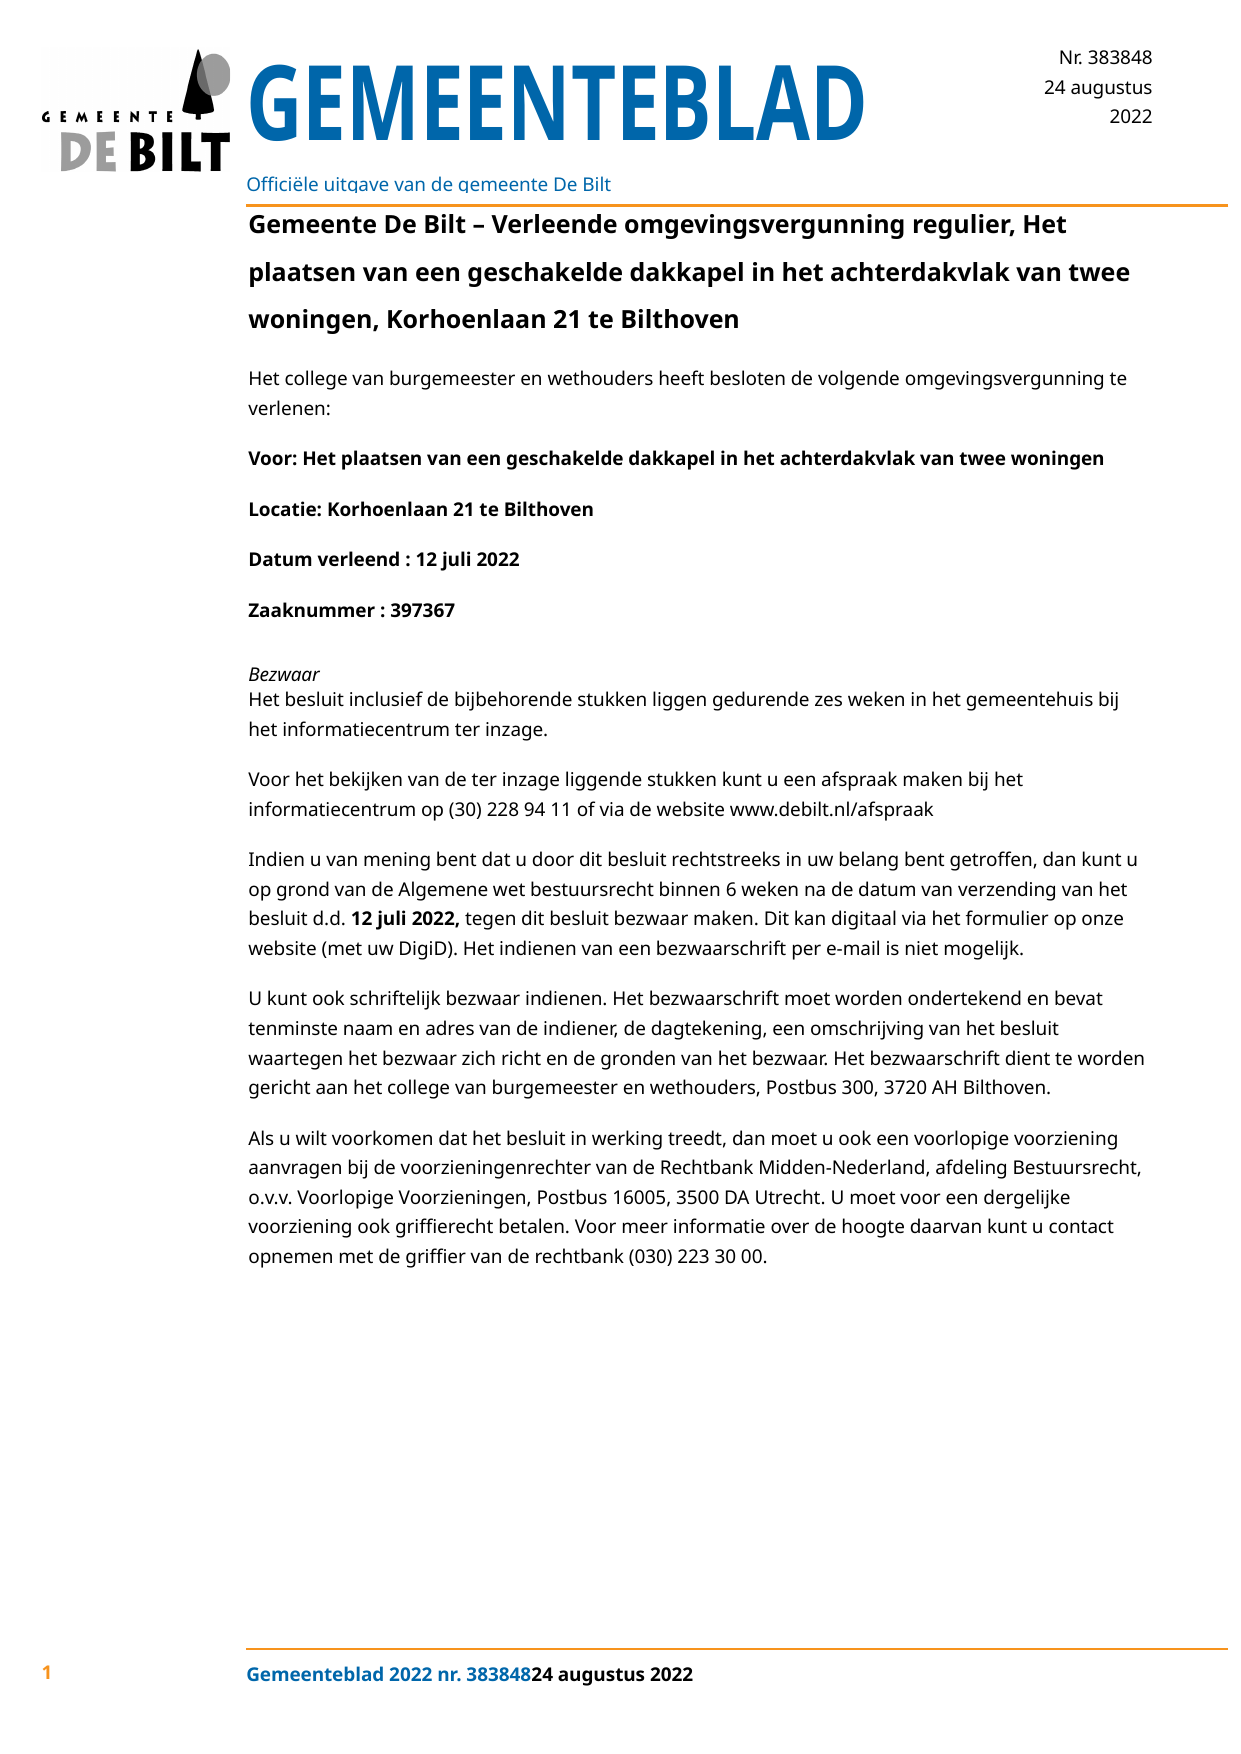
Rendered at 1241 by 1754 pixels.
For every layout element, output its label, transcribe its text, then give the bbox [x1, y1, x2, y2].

text Gemeente De Bilt – Verleende omgevingsvergunning regulier, Het plaatsen van een geschakelde dakkapel in het achterdakvlak van twee woningen, Korhoenlaan 21 te Bilthoven [248, 207, 1152, 336]
picture [41, 47, 231, 172]
text Zaaknummer : 397367 [248, 597, 1152, 622]
text Het besluit inclusief de bijbehorende stukken liggen gedurende zes weken in het gemeentehuis bij het informatiecentrum ter inzage. [248, 686, 1152, 742]
text Voor het bekijken van de ter inzage liggende stukken kunt u een afspraak maken bij het informatiecentrum op (30) 228 94 11 of via de website www.debilt.nl/afspraak [248, 766, 1152, 822]
text Locatie: Korhoenlaan 21 te Bilthoven [248, 496, 1152, 522]
text Bezwaar [248, 661, 1152, 686]
text U kunt ook schriftelijk bezwaar indienen. Het bezwaarschrift moet worden ondertekend en bevat tenminste naam en adres van de indiener, de dagtekening, een omschrijving van het besluit waartegen het bezwaar zich richt en de gronden van het bezwaar. Het bezwaarschrift dient te worden gericht aan het college van burgemeester en wethouders, Postbus 300, 3720 AH Bilthoven. [248, 986, 1152, 1100]
text Datum verleend : 12 juli 2022 [248, 546, 1152, 572]
text Indien u van mening bent dat u door dit besluit rechtstreeks in uw belang bent getroffen, dan kunt u op grond van de Algemene wet bestuursrecht binnen 6 weken na de datum van verzending van het besluit d.d. 12 juli 2022, tegen dit besluit bezwaar maken. Dit kan digitaal via het formulier op onze website (met uw DigiD). Het indienen van een bezwaarschrift per e-mail is niet mogelijk. [248, 846, 1152, 961]
text Voor: Het plaatsen van een geschakelde dakkapel in het achterdakvlak van twee woningen [248, 446, 1152, 471]
text Het college van burgemeester en wethouders heeft besloten de volgende omgevingsvergunning te verlenen: [248, 366, 1152, 421]
text Als u wilt voorkomen dat het besluit in werking treedt, dan moet u ook een voorlopige voorziening aanvragen bij de voorzieningenrechter van de Rechtbank Midden-Nederland, afdeling Bestuursrecht, o.v.v. Voorlopige Voorzieningen, Postbus 16005, 3500 DA Utrecht. U moet voor een dergelijke voorziening ook griffierecht betalen. Voor meer informatie over de hoogte daarvan kunt u contact opnemen met de griffier van de rechtbank (030) 223 30 00. [248, 1125, 1152, 1269]
